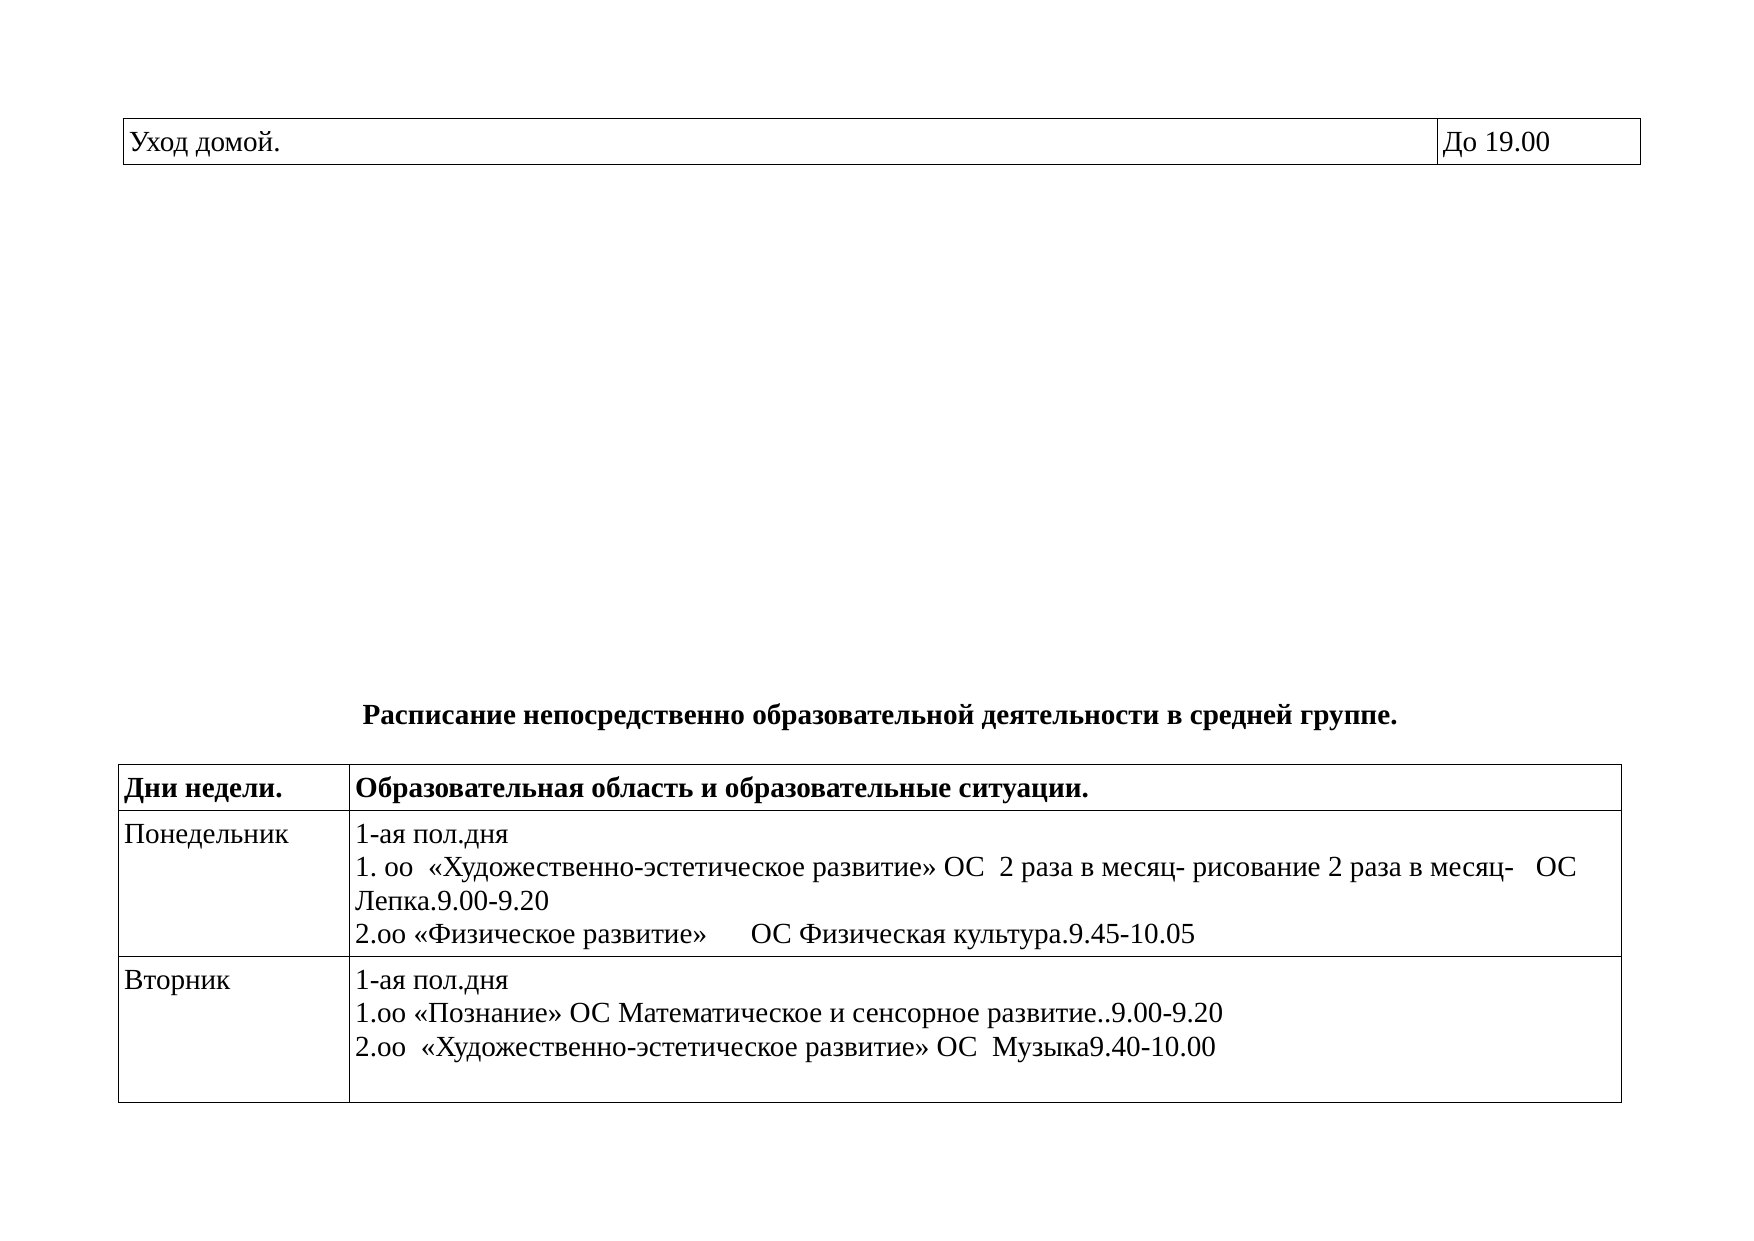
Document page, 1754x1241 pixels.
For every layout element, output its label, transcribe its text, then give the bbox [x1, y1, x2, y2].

table_cell Уход домой. [124, 119, 1437, 164]
table_cell 1-ая пол.дня 1. оо «Художественно-эстетическое развитие» ОС 2 раза в месяц- рисование 2 раза в месяц- ОС Лепка.9.00-9.20 2.оо «Физическое развитие» ОС Физическая культура.9.45-10.05 [350, 811, 1621, 956]
text Расписание непосредственно образовательной деятельности в средней группе. [118, 697, 1636, 731]
table_cell До 19.00 [1438, 119, 1640, 164]
table_cell 1-ая пол.дня 1.оо «Познание» ОС Математическое и сенсорное развитие..9.00-9.20 2.оо «Художественно-эстетическое развитие» ОС Музыка9.40-10.00 [350, 957, 1621, 1102]
table_header Дни недели. [119, 765, 349, 810]
table_cell Вторник [119, 957, 349, 1102]
table_header Образовательная область и образовательные ситуации. [350, 765, 1621, 810]
table_cell Понедельник [119, 811, 349, 956]
